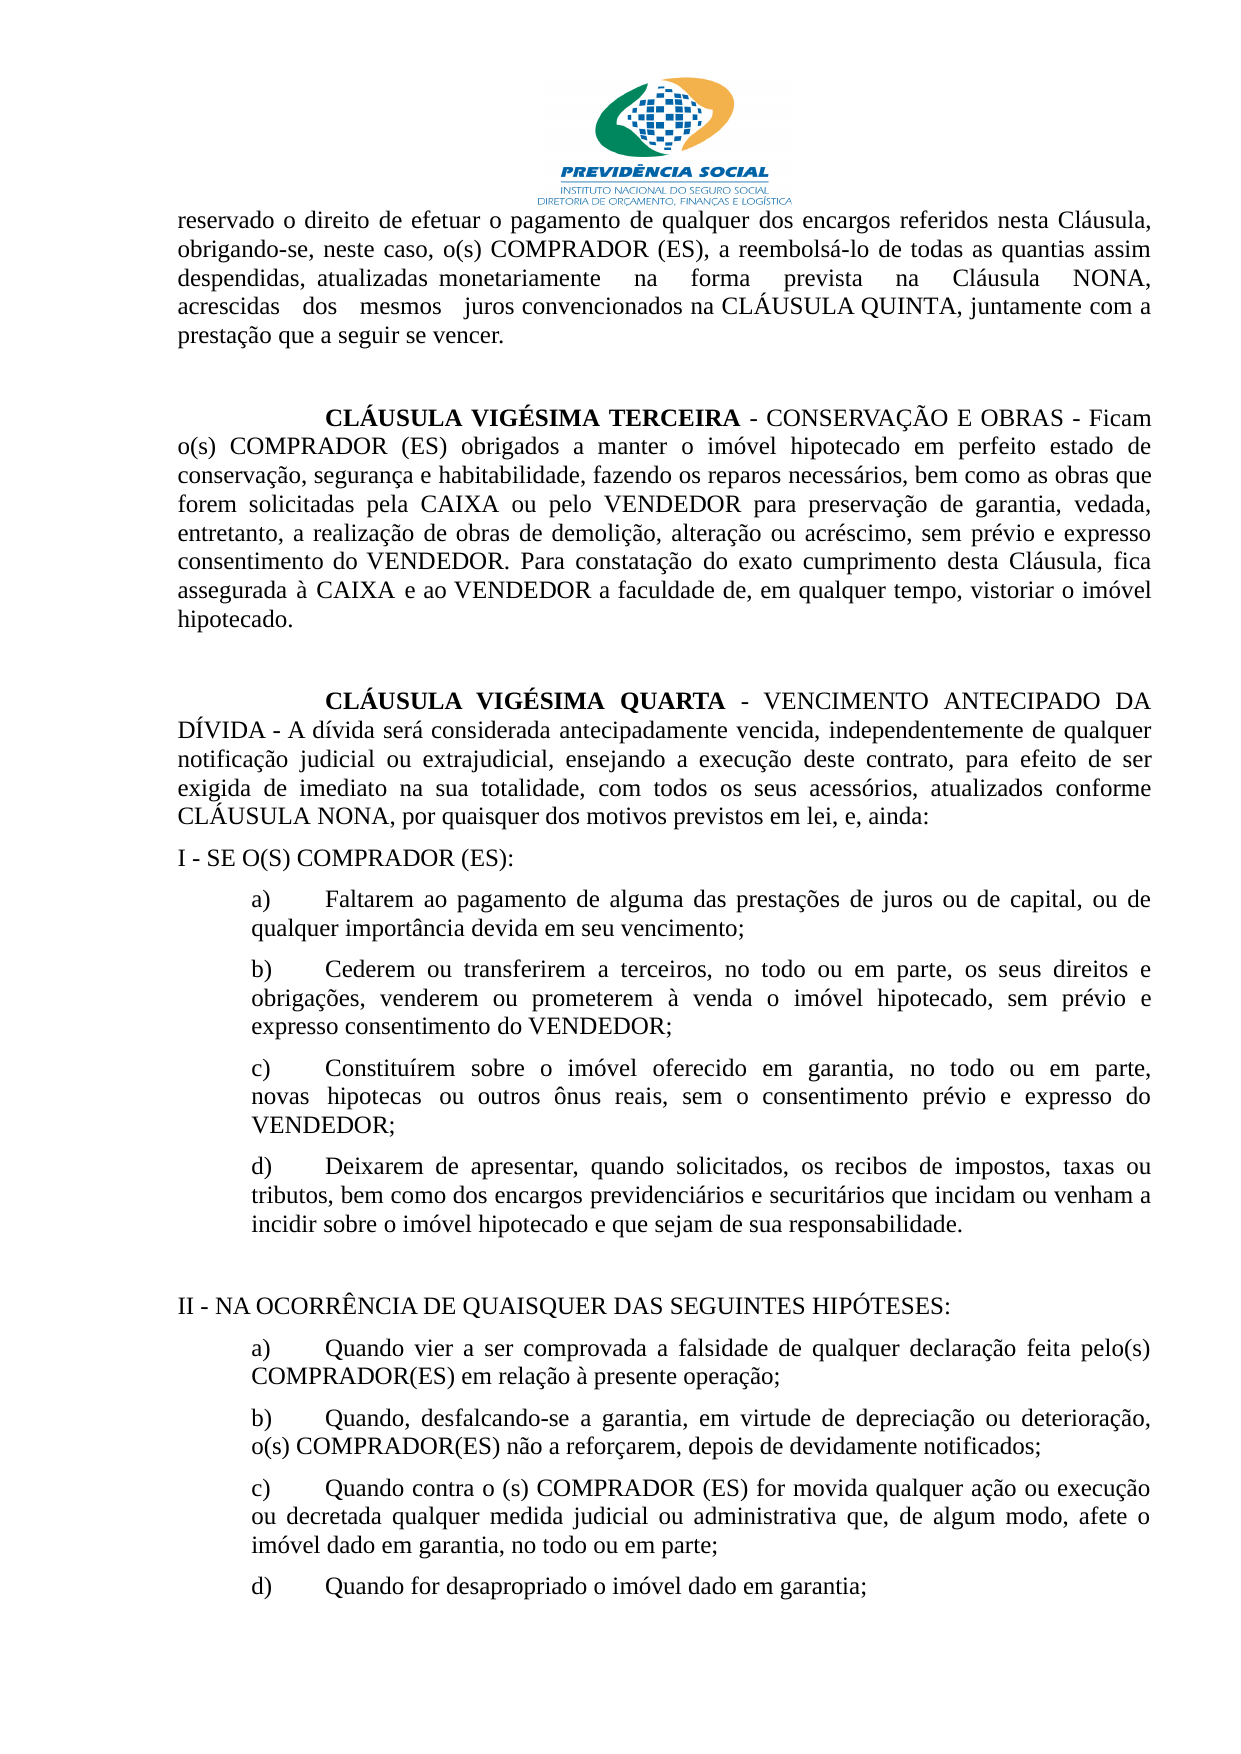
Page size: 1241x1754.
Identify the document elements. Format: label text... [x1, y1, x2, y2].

text II - NA OCORRÊNCIA DE QUAISQUER DAS SEGUINTES HIPÓTESES: [177, 1291, 1152, 1320]
list Constituírem sobre o imóvel oferecido em garantia, no todo ou em parte, novas hipotecas ou outros ônus reais, sem o consentimento prévio e expresso do VENDEDOR; [251, 1053, 1152, 1139]
list Faltarem ao pagamento de alguma das prestações de juros ou de capital, ou de qualquer importância devida em seu vencimento; [251, 884, 1152, 941]
list Quando vier a ser comprovada a falsidade de qualquer declaração feita pelo(s) COMPRADOR(ES) em relação à presente operação; [251, 1333, 1152, 1390]
text I - SE O(S) COMPRADOR (ES): [177, 843, 1152, 871]
list Quando, desfalcando-se a garantia, em virtude de depreciação ou deterioração, o(s) COMPRADOR(ES) não a reforçarem, depois de devidamente notificados; [251, 1403, 1152, 1460]
list Quando for desapropriado o imóvel dado em garantia; [251, 1571, 1152, 1600]
list Deixarem de apresentar, quando solicitados, os recibos de impostos, taxas ou tributos, bem como dos encargos previdenciários e securitários que incidam ou venham a incidir sobre o imóvel hipotecado e que sejam de sua responsabilidade. [251, 1151, 1152, 1238]
text CLÁUSULA VIGÉSIMA QUARTA - VENCIMENTO ANTECIPADO DA DÍVIDA - A dívida será considerada antecipadamente vencida, independentemente de qualquer notificação judicial ou extrajudicial, ensejando a execução deste contrato, para efeito de ser exigida de imediato na sua totalidade, com todos os seus acessórios, atualizados conforme CLÁUSULA NONA, por quaisquer dos motivos previstos em lei, e, ainda: [177, 686, 1152, 830]
list Cederem ou transferirem a terceiros, no todo ou em parte, os seus direitos e obrigações, venderem ou prometerem à venda o imóvel hipotecado, sem prévio e expresso consentimento do VENDEDOR; [251, 954, 1152, 1040]
text CLÁUSULA VIGÉSIMA TERCEIRA - CONSERVAÇÃO E OBRAS - Ficam o(s) COMPRADOR (ES) obrigados a manter o imóvel hipotecado em perfeito estado de conservação, segurança e habitabilidade, fazendo os reparos necessários, bem como as obras que forem solicitadas pela CAIXA ou pelo VENDEDOR para preservação de garantia, vedada, entretanto, a realização de obras de demolição, alteração ou acréscimo, sem prévio e expresso consentimento do VENDEDOR. Para constatação do exato cumprimento desta Cláusula, fica assegurada à CAIXA e ao VENDEDOR a faculdade de, em qualquer tempo, vistoriar o imóvel hipotecado. [177, 403, 1152, 633]
list Quando contra o (s) COMPRADOR (ES) for movida qualquer ação ou execução ou decretada qualquer medida judicial ou administrativa que, de algum modo, afete o imóvel dado em garantia, no todo ou em parte; [251, 1473, 1152, 1559]
text reservado o direito de efetuar o pagamento de qualquer dos encargos referidos nesta Cláusula, obrigando-se, neste caso, o(s) COMPRADOR (ES), a reembolsá-lo de todas as quantias assim despendidas, atualizadas monetariamente na forma prevista na Cláusula NONA, acrescidas dos mesmos juros convencionados na CLÁUSULA QUINTA, juntamente com a prestação que a seguir se vencer. [177, 205, 1152, 349]
picture [537, 75, 792, 206]
